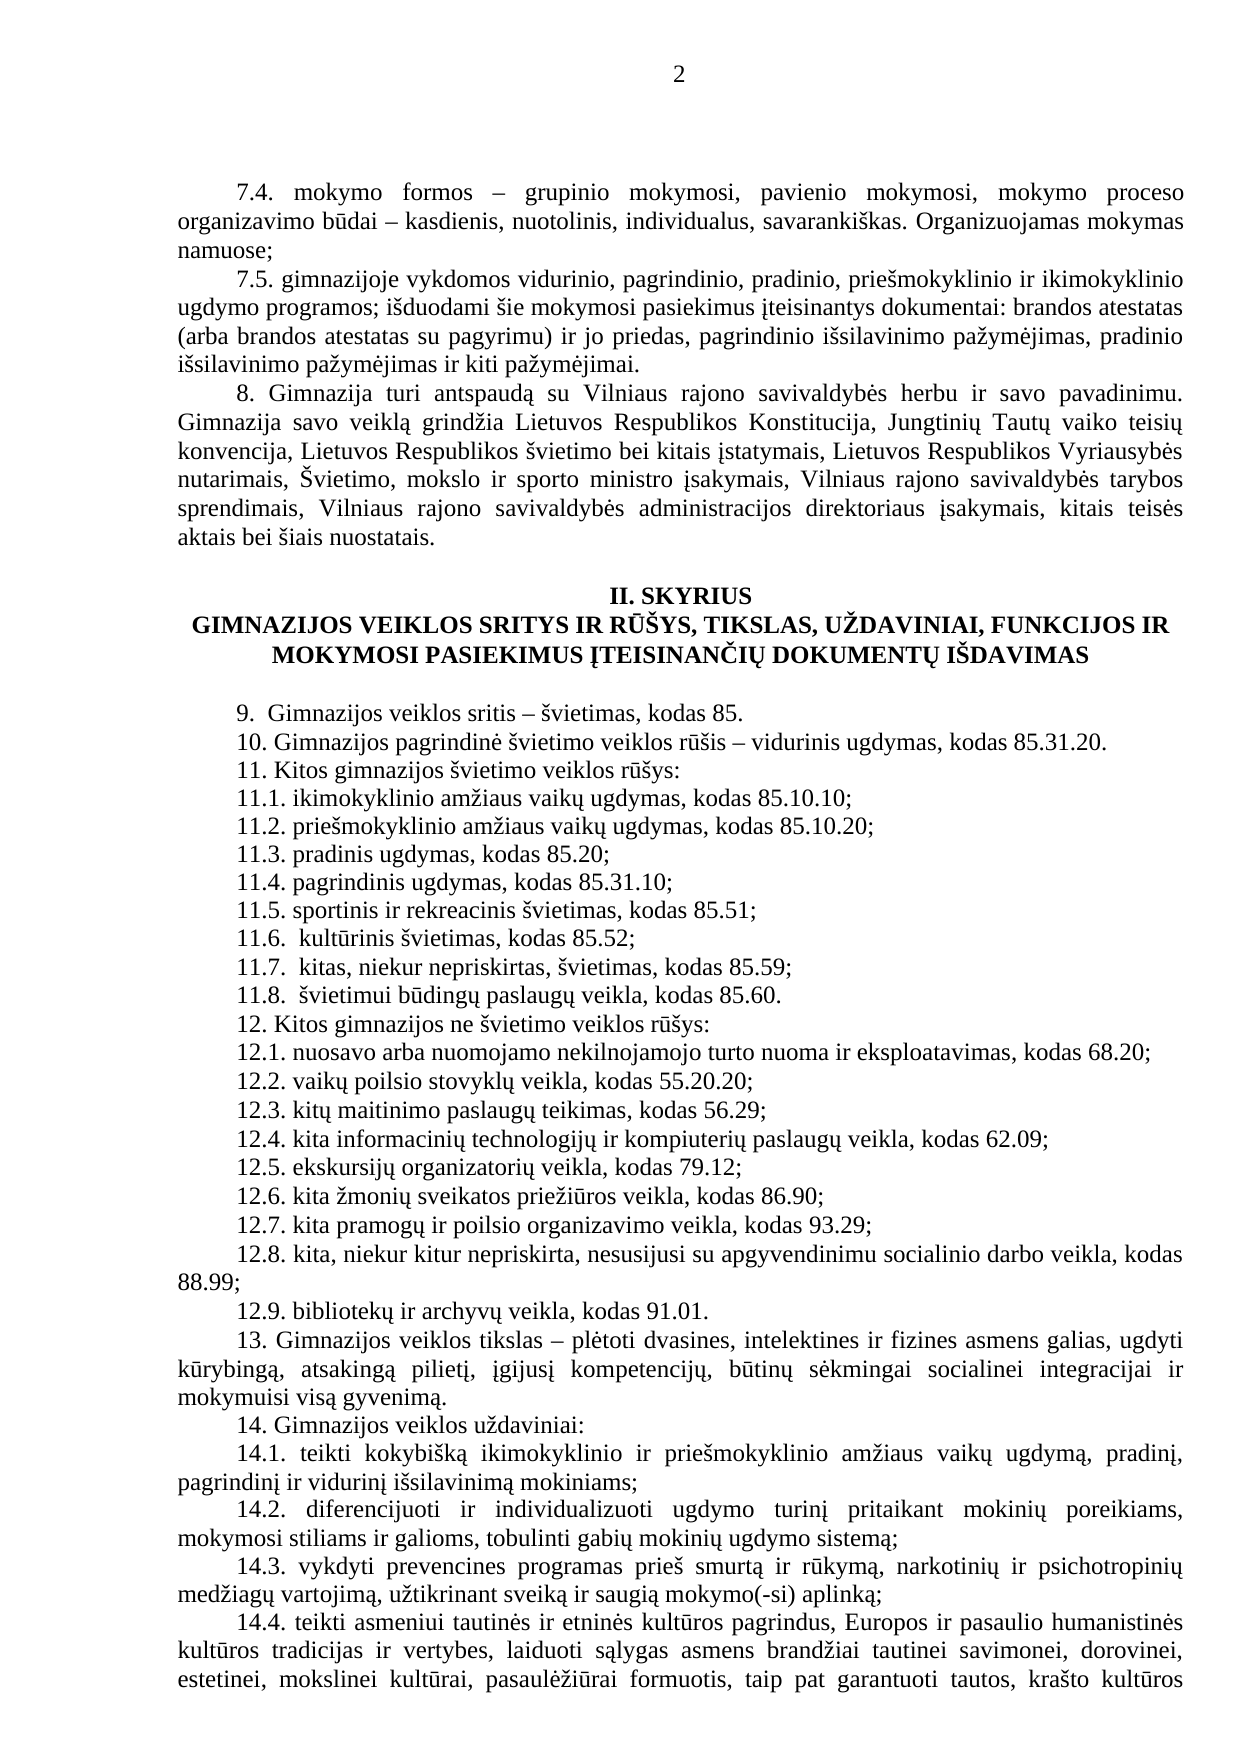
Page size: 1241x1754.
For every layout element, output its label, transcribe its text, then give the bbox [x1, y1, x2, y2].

text 11.7. kitas, niekur nepriskirtas, švietimas, kodas 85.59; [177, 952, 1184, 981]
text 11. Kitos gimnazijos švietimo veiklos rūšys: [177, 756, 1184, 784]
text 11.5. sportinis ir rekreacinis švietimas, kodas 85.51; [177, 896, 1184, 924]
text 12.8. kita, niekur kitur nepriskirta, nesusijusi su apgyvendinimu socialinio darbo veikla, kodas 88.99; [177, 1239, 1184, 1296]
text 12. Kitos gimnazijos ne švietimo veiklos rūšys: [177, 1009, 1184, 1037]
text 12.3. kitų maitinimo paslaugų teikimas, kodas 56.29; [177, 1095, 1184, 1124]
text 14. Gimnazijos veiklos uždaviniai: [177, 1411, 1184, 1439]
text 14.4. teikti asmeniui tautinės ir etninės kultūros pagrindus, Europos ir pasaulio humanistinės kultūros tradicijas ir vertybes, laiduoti sąlygas asmens brandžiai tautinei savimonei, dorovinei, estetinei, mokslinei kultūrai, pasaulėžiūrai formuotis, taip pat garantuoti tautos, krašto kultūros [177, 1608, 1184, 1693]
text 14.2. diferencijuoti ir individualizuoti ugdymo turinį pritaikant mokinių poreikiams, mokymosi stiliams ir galioms, tobulinti gabių mokinių ugdymo sistemą; [177, 1495, 1184, 1552]
text 12.6. kita žmonių sveikatos priežiūros veikla, kodas 86.90; [177, 1181, 1184, 1210]
text 9. Gimnazijos veiklos sritis – švietimas, kodas 85. [177, 699, 1184, 727]
text 11.6. kultūrinis švietimas, kodas 85.52; [177, 924, 1184, 952]
text 13. Gimnazijos veiklos tikslas – plėtoti dvasines, intelektines ir fizines asmens galias, ugdyti kūrybingą, atsakingą pilietį, įgijusį kompetencijų, būtinų sėkmingai socialinei integracijai ir mokymuisi visą gyvenimą. [177, 1326, 1184, 1411]
text 7.5. gimnazijoje vykdomos vidurinio, pagrindinio, pradinio, priešmokyklinio ir ikimokyklinio ugdymo programos; išduodami šie mokymosi pasiekimus įteisinantys dokumentai: brandos atestatas (arba brandos atestatas su pagyrimu) ir jo priedas, pagrindinio išsilavinimo pažymėjimas, pradinio išsilavinimo pažymėjimas ir kiti pažymėjimai. [177, 265, 1184, 378]
text 10. Gimnazijos pagrindinė švietimo veiklos rūšis – vidurinis ugdymas, kodas 85.31.20. [177, 727, 1184, 756]
text 12.4. kita informacinių technologijų ir kompiuterių paslaugų veikla, kodas 62.09; [177, 1124, 1184, 1152]
text 7.4. mokymo formos – grupinio mokymosi, pavienio mokymosi, mokymo proceso organizavimo būdai – kasdienis, nuotolinis, individualus, savarankiškas. Organizuojamas mokymas namuose; [177, 177, 1184, 263]
text 14.3. vykdyti prevencines programas prieš smurtą ir rūkymą, narkotinių ir psichotropinių medžiagų vartojimą, užtikrinant sveiką ir saugią mokymo(-si) aplinką; [177, 1552, 1184, 1608]
text 12.1. nuosavo arba nuomojamo nekilnojamojo turto nuoma ir eksploatavimas, kodas 68.20; [177, 1037, 1184, 1066]
text 11.3. pradinis ugdymas, kodas 85.20; [177, 840, 1184, 868]
text 12.2. vaikų poilsio stovyklų veikla, kodas 55.20.20; [177, 1066, 1184, 1095]
text 8. Gimnazija turi antspaudą su Vilniaus rajono savivaldybės herbu ir savo pavadinimu. Gimnazija savo veiklą grindžia Lietuvos Respublikos Konstitucija, Jungtinių Tautų vaiko teisių konvencija, Lietuvos Respublikos švietimo bei kitais įstatymais, Lietuvos Respublikos Vyriausybės nutarimais, Švietimo, mokslo ir sporto ministro įsakymais, Vilniaus rajono savivaldybės tarybos sprendimais, Vilniaus rajono savivaldybės administracijos direktoriaus įsakymais, kitais teisės aktais bei šiais nuostatais. [177, 379, 1184, 550]
text GIMNAZIJOS VEIKLOS SRITYS IR RŪŠYS, TIKSLAS, UŽDAVINIAI, FUNKCIJOS IR MOKYMOSI PASIEKIMUS ĮTEISINANČIŲ DOKUMENTŲ IŠDAVIMAS [177, 611, 1184, 669]
text II. SKYRIUS [177, 581, 1184, 610]
text 12.5. ekskursijų organizatorių veikla, kodas 79.12; [177, 1152, 1184, 1181]
text 11.4. pagrindinis ugdymas, kodas 85.31.10; [177, 868, 1184, 896]
text 11.2. priešmokyklinio amžiaus vaikų ugdymas, kodas 85.10.20; [177, 812, 1184, 840]
text 11.1. ikimokyklinio amžiaus vaikų ugdymas, kodas 85.10.10; [177, 784, 1184, 812]
text 14.1. teikti kokybišką ikimokyklinio ir priešmokyklinio amžiaus vaikų ugdymą, pradinį, pagrindinį ir vidurinį išsilavinimą mokiniams; [177, 1439, 1184, 1495]
text 12.9. bibliotekų ir archyvų veikla, kodas 91.01. [177, 1296, 1184, 1325]
text 12.7. kita pramogų ir poilsio organizavimo veikla, kodas 93.29; [177, 1210, 1184, 1239]
text 11.8. švietimui būdingų paslaugų veikla, kodas 85.60. [177, 981, 1184, 1009]
